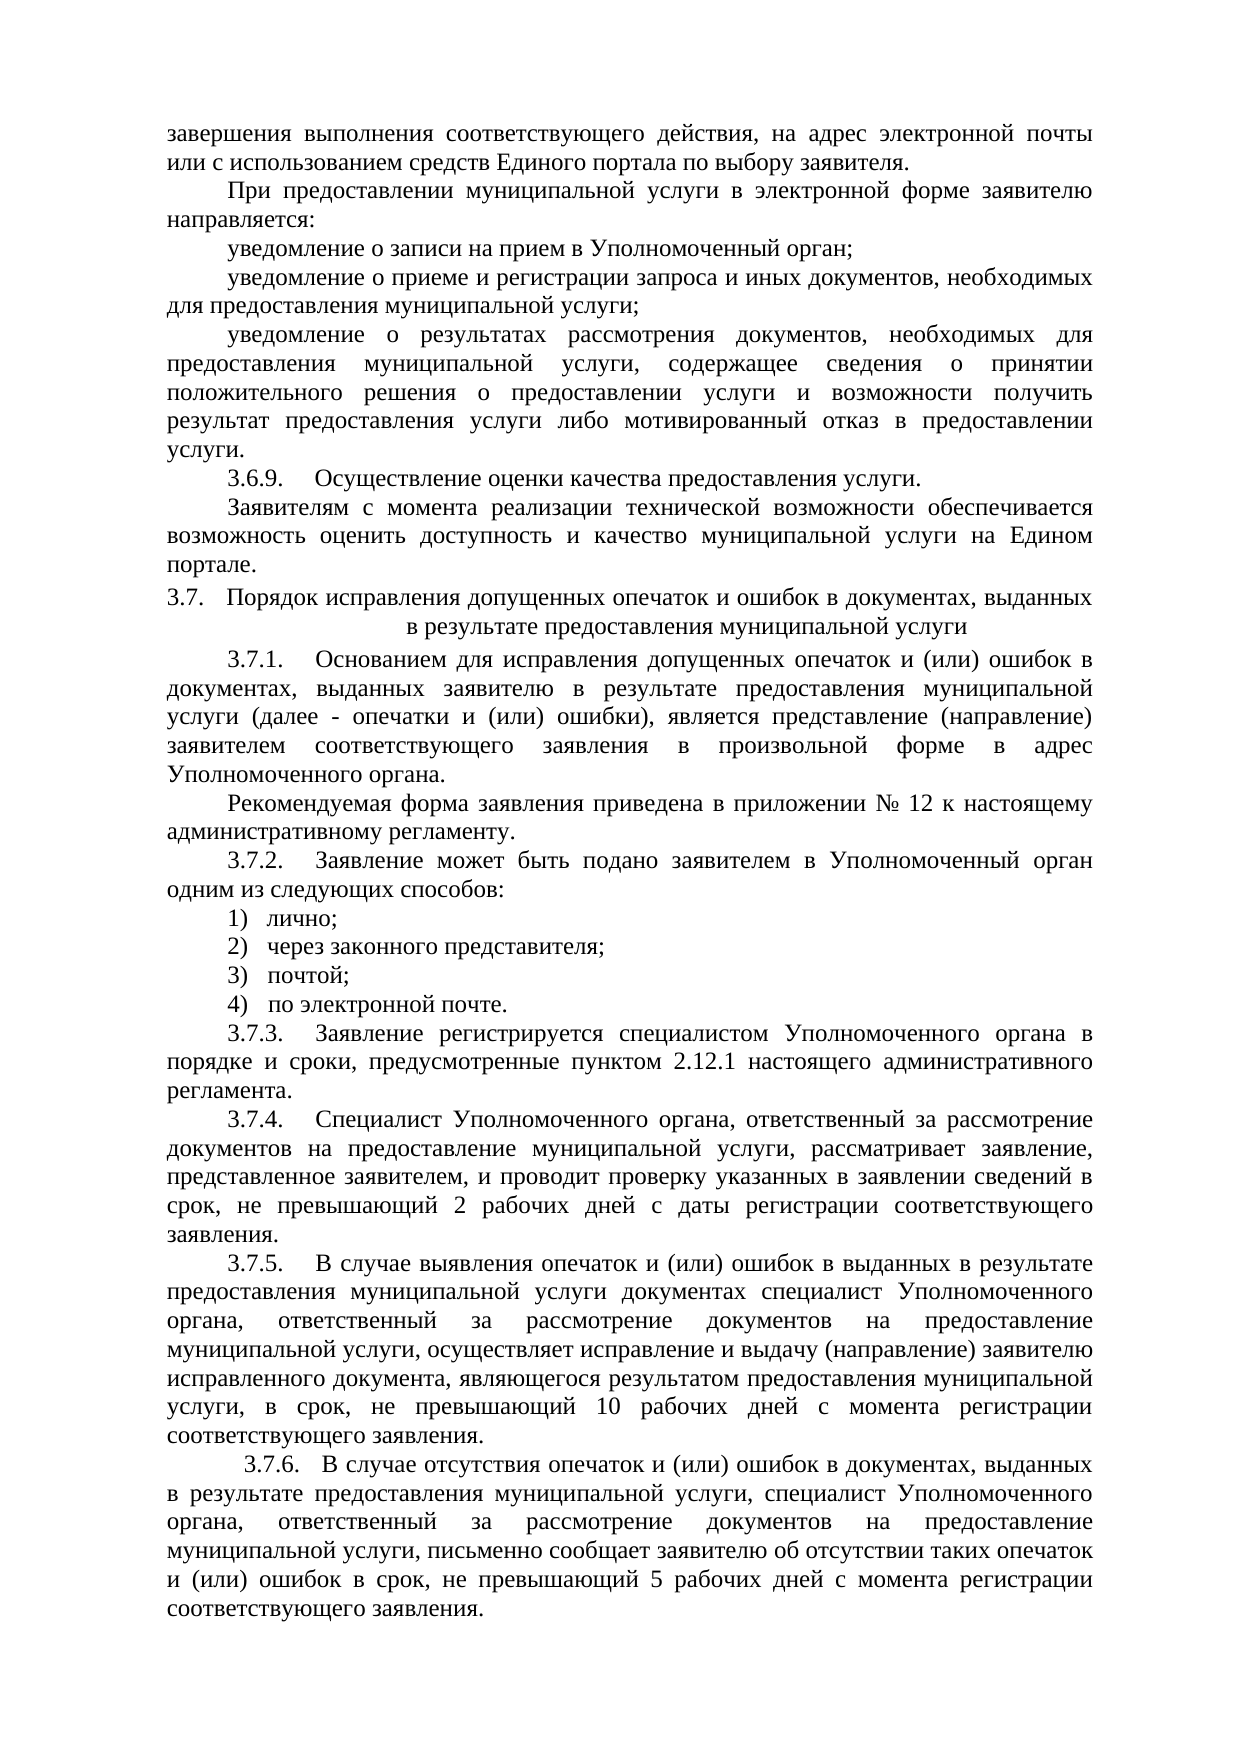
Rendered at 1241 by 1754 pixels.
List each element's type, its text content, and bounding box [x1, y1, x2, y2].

list В случае отсутствия опечаток и (или) ошибок в документах, выданных в результате предоставления муниципальной услуги, специалист Уполномоченного органа, ответственный за рассмотрение документов на предоставление муниципальной услуги, письменно сообщает заявителю об отсутствии таких опечаток и (или) ошибок в срок, не превышающий 5 рабочих дней с момента регистрации соответствующего заявления. [167, 1449, 1094, 1621]
list по электронной почте. [167, 989, 1094, 1018]
text Рекомендуемая форма заявления приведена в приложении № 12 к настоящему административному регламенту. [167, 788, 1094, 845]
list Специалист Уполномоченного органа, ответственный за рассмотрение документов на предоставление муниципальной услуги, рассматривает заявление, представленное заявителем, и проводит проверку указанных в заявлении сведений в срок, не превышающий 2 рабочих дней с даты регистрации соответствующего заявления. [167, 1104, 1094, 1248]
text завершения выполнения соответствующего действия, на адрес электронной почты или с использованием средств Единого портала по выбору заявителя. [167, 118, 1094, 176]
text уведомление о приеме и регистрации запроса и иных документов, необходимых для предоставления муниципальной услуги; [167, 262, 1094, 319]
text уведомление о результатах рассмотрения документов, необходимых для предоставления муниципальной услуги, содержащее сведения о принятии положительного решения о предоставлении услуги и возможности получить результат предоставления услуги либо мотивированный отказ в предоставлении услуги. [167, 319, 1094, 463]
list Основанием для исправления допущенных опечаток и (или) ошибок в документах, выданных заявителю в результате предоставления муниципальной услуги (далее - опечатки и (или) ошибки), является представление (направление) заявителем соответствующего заявления в произвольной форме в адрес Уполномоченного органа. [167, 644, 1094, 788]
text уведомление о записи на прием в Уполномоченный орган; [167, 233, 1094, 262]
list лично; [167, 903, 1094, 931]
list почтой; [167, 960, 1094, 989]
list Осуществление оценки качества предоставления услуги. [167, 463, 1094, 492]
list Порядок исправления допущенных опечаток и ошибок в документах, выданных в результате предоставления муниципальной услуги [167, 582, 1094, 640]
list В случае выявления опечаток и (или) ошибок в выданных в результате предоставления муниципальной услуги документах специалист Уполномоченного органа, ответственный за рассмотрение документов на предоставление муниципальной услуги, осуществляет исправление и выдачу (направление) заявителю исправленного документа, являющегося результатом предоставления муниципальной услуги, в срок, не превышающий 10 рабочих дней с момента регистрации соответствующего заявления. [167, 1248, 1094, 1449]
list через законного представителя; [167, 931, 1094, 960]
list Заявление регистрируется специалистом Уполномоченного органа в порядке и сроки, предусмотренные пунктом 2.12.1 настоящего административного регламента. [167, 1018, 1094, 1104]
text Заявителям с момента реализации технической возможности обеспечивается возможность оценить доступность и качество муниципальной услуги на Едином портале. [167, 492, 1094, 578]
list Заявление может быть подано заявителем в Уполномоченный орган одним из следующих способов: [167, 845, 1094, 903]
text При предоставлении муниципальной услуги в электронной форме заявителю направляется: [167, 176, 1094, 233]
